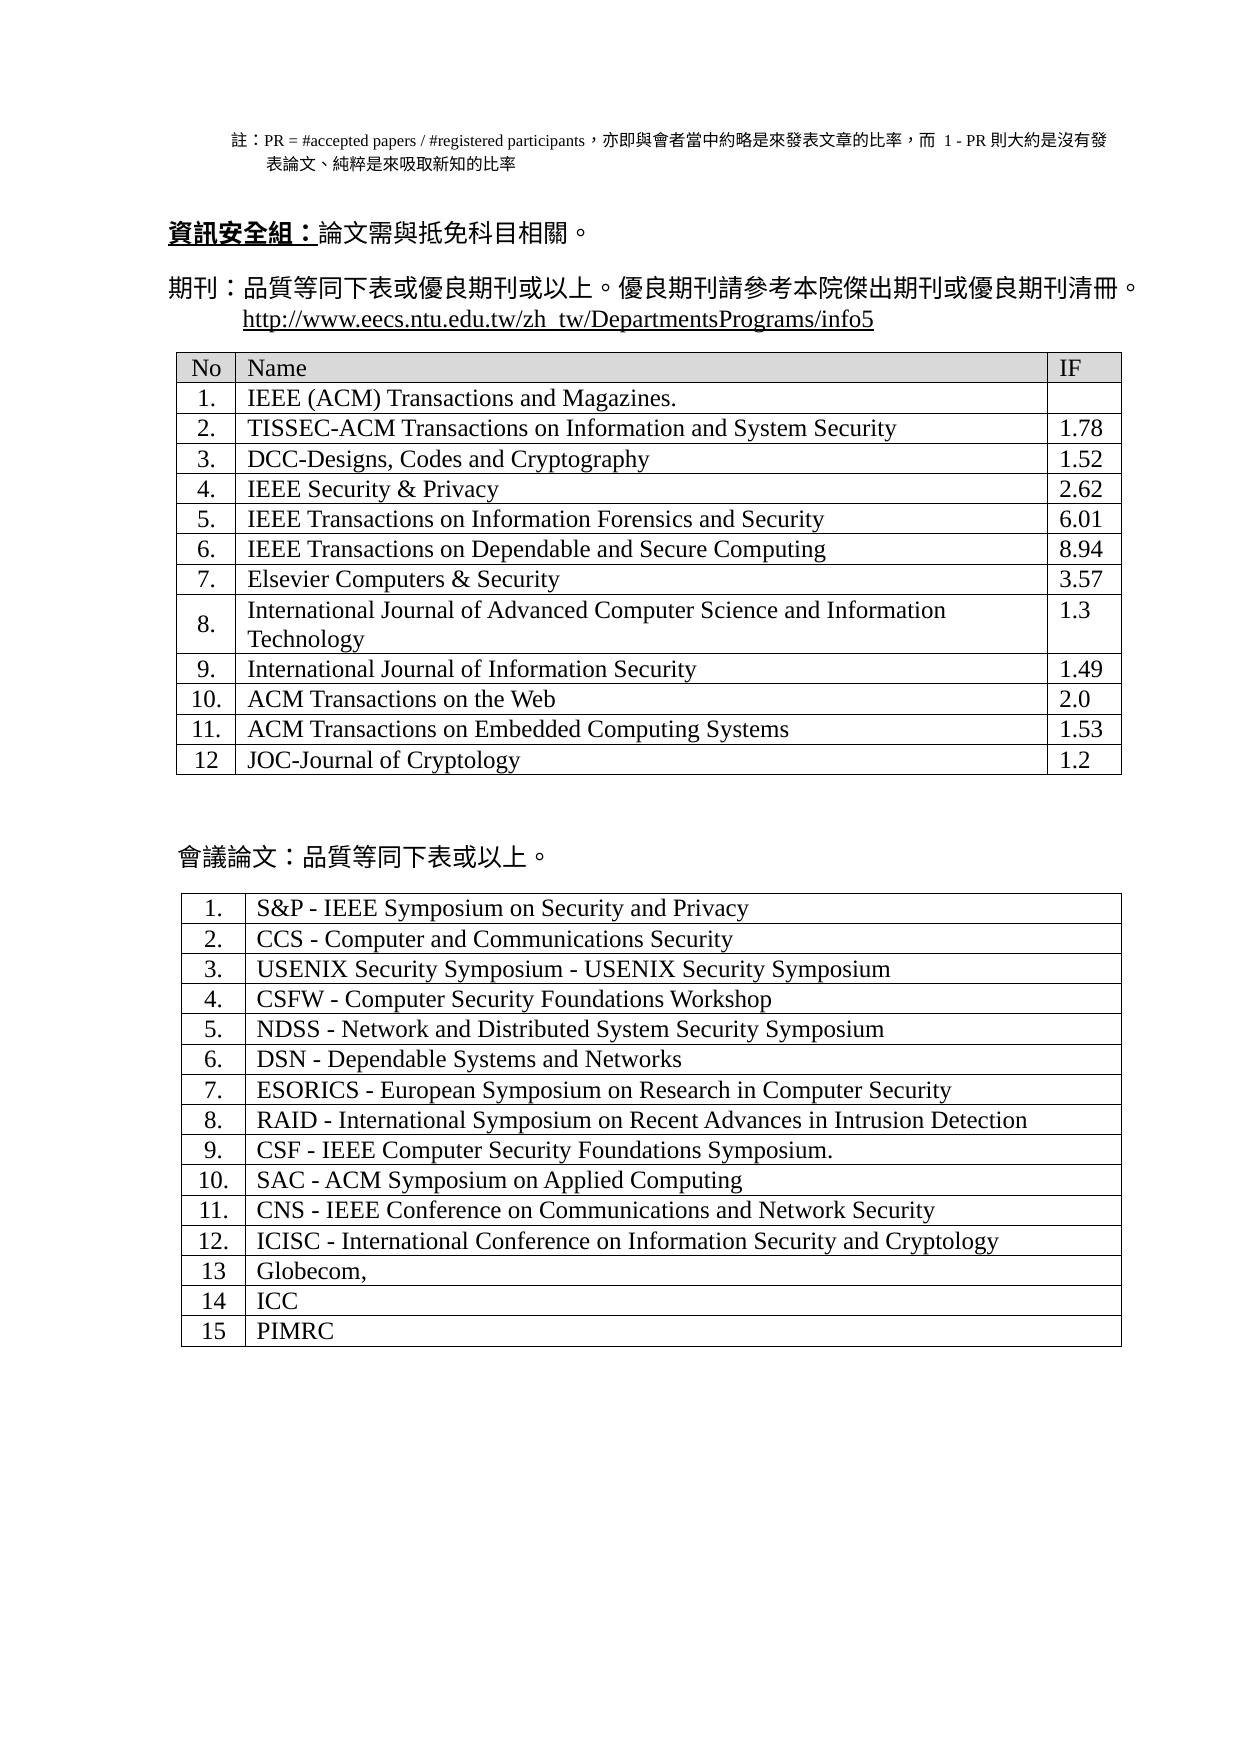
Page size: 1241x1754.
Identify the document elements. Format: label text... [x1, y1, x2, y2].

table_cell 12 [177, 745, 235, 774]
table_cell USENIX Security Symposium - USENIX Security Symposium [246, 954, 1121, 983]
table_cell 5. [177, 504, 235, 533]
table_cell ESORICS - European Symposium on Research in Computer Security [246, 1075, 1121, 1104]
table_cell 10. [177, 684, 235, 713]
table_cell 1.3 [1048, 595, 1121, 653]
table_cell 7. [177, 565, 235, 594]
table_cell 2. [177, 414, 235, 443]
table_cell PIMRC [246, 1316, 1121, 1346]
table_cell CNS - IEEE Conference on Communications and Network Security [246, 1196, 1121, 1225]
table_cell IEEE Security & Privacy [236, 474, 1047, 503]
table_header IF [1048, 353, 1121, 382]
table_header No [177, 353, 235, 382]
table_cell JOC-Journal of Cryptology [236, 745, 1047, 774]
table_cell 10. [182, 1165, 245, 1194]
table_cell 15 [182, 1316, 245, 1346]
table_cell NDSS - Network and Distributed System Security Symposium [246, 1014, 1121, 1043]
table_cell SAC - ACM Symposium on Applied Computing [246, 1165, 1121, 1194]
table_cell 4. [182, 984, 245, 1013]
text 期刊：品質等同下表或優良期刊或以上。優良期刊請參考本院傑出期刊或優良期刊清冊。http://www.eecs.ntu.edu.tw/zh_tw/DepartmentsPrograms/info5 [169, 268, 1122, 333]
table_cell [1048, 383, 1121, 412]
table_cell IEEE Transactions on Information Forensics and Security [236, 504, 1047, 533]
table_header Name [236, 353, 1047, 382]
table_cell 8. [182, 1105, 245, 1134]
table_cell Globecom, [246, 1256, 1121, 1285]
table_cell 8.94 [1048, 534, 1121, 563]
table_cell 3.57 [1048, 565, 1121, 594]
table_cell 1.52 [1048, 444, 1121, 473]
table_cell 1.2 [1048, 745, 1121, 774]
table_cell 12. [182, 1226, 245, 1255]
table_cell 9. [182, 1135, 245, 1164]
text 註：PR = #accepted papers / #registered participants，亦即與會者當中約略是來發表文章的比率，而 1 - PR 則大約是沒有發表論文、純粹是來吸取新知的比率 [231, 127, 1122, 175]
table_cell 4. [177, 474, 235, 503]
table_cell 6.01 [1048, 504, 1121, 533]
table_cell DSN - Dependable Systems and Networks [246, 1045, 1121, 1074]
table_cell TISSEC-ACM Transactions on Information and System Security [236, 414, 1047, 443]
table_cell 9. [177, 654, 235, 683]
table_cell 1.53 [1048, 715, 1121, 744]
table_cell ICISC - International Conference on Information Security and Cryptology [246, 1226, 1121, 1255]
table_cell CSF - IEEE Computer Security Foundations Symposium. [246, 1135, 1121, 1164]
table_cell IEEE Transactions on Dependable and Secure Computing [236, 534, 1047, 563]
table_cell ACM Transactions on Embedded Computing Systems [236, 715, 1047, 744]
table_cell ICC [246, 1286, 1121, 1315]
table_cell 2. [182, 924, 245, 953]
table_header 1. [182, 894, 245, 923]
table_cell 13 [182, 1256, 245, 1285]
table_cell 11. [177, 715, 235, 744]
table_cell IEEE (ACM) Transactions and Magazines. [236, 383, 1047, 412]
table_cell 11. [182, 1196, 245, 1225]
table_header S&P - IEEE Symposium on Security and Privacy [246, 894, 1121, 923]
table_cell 2.0 [1048, 684, 1121, 713]
table_cell CSFW - Computer Security Foundations Workshop [246, 984, 1121, 1013]
text 資訊安全組：論文需與抵免科目相關。 [168, 213, 1122, 249]
table_cell DCC-Designs, Codes and Cryptography [236, 444, 1047, 473]
table_cell ACM Transactions on the Web [236, 684, 1047, 713]
table_cell 1.49 [1048, 654, 1121, 683]
table_cell International Journal of Advanced Computer Science and Information Technology [236, 595, 1047, 653]
table_cell 7. [182, 1075, 245, 1104]
table_cell 5. [182, 1014, 245, 1043]
table_cell Elsevier Computers & Security [236, 565, 1047, 594]
table_cell 6. [182, 1045, 245, 1074]
table_cell 3. [177, 444, 235, 473]
table_cell RAID - International Symposium on Recent Advances in Intrusion Detection [246, 1105, 1121, 1134]
table_cell 1.78 [1048, 414, 1121, 443]
table_cell 3. [182, 954, 245, 983]
text 會議論文：品質等同下表或以上。 [118, 837, 1122, 874]
table_cell International Journal of Information Security [236, 654, 1047, 683]
table_cell 6. [177, 534, 235, 563]
table_cell CCS - Computer and Communications Security [246, 924, 1121, 953]
table_cell 2.62 [1048, 474, 1121, 503]
table_cell 1. [177, 383, 235, 412]
table_cell 14 [182, 1286, 245, 1315]
table_cell 8. [177, 595, 235, 653]
